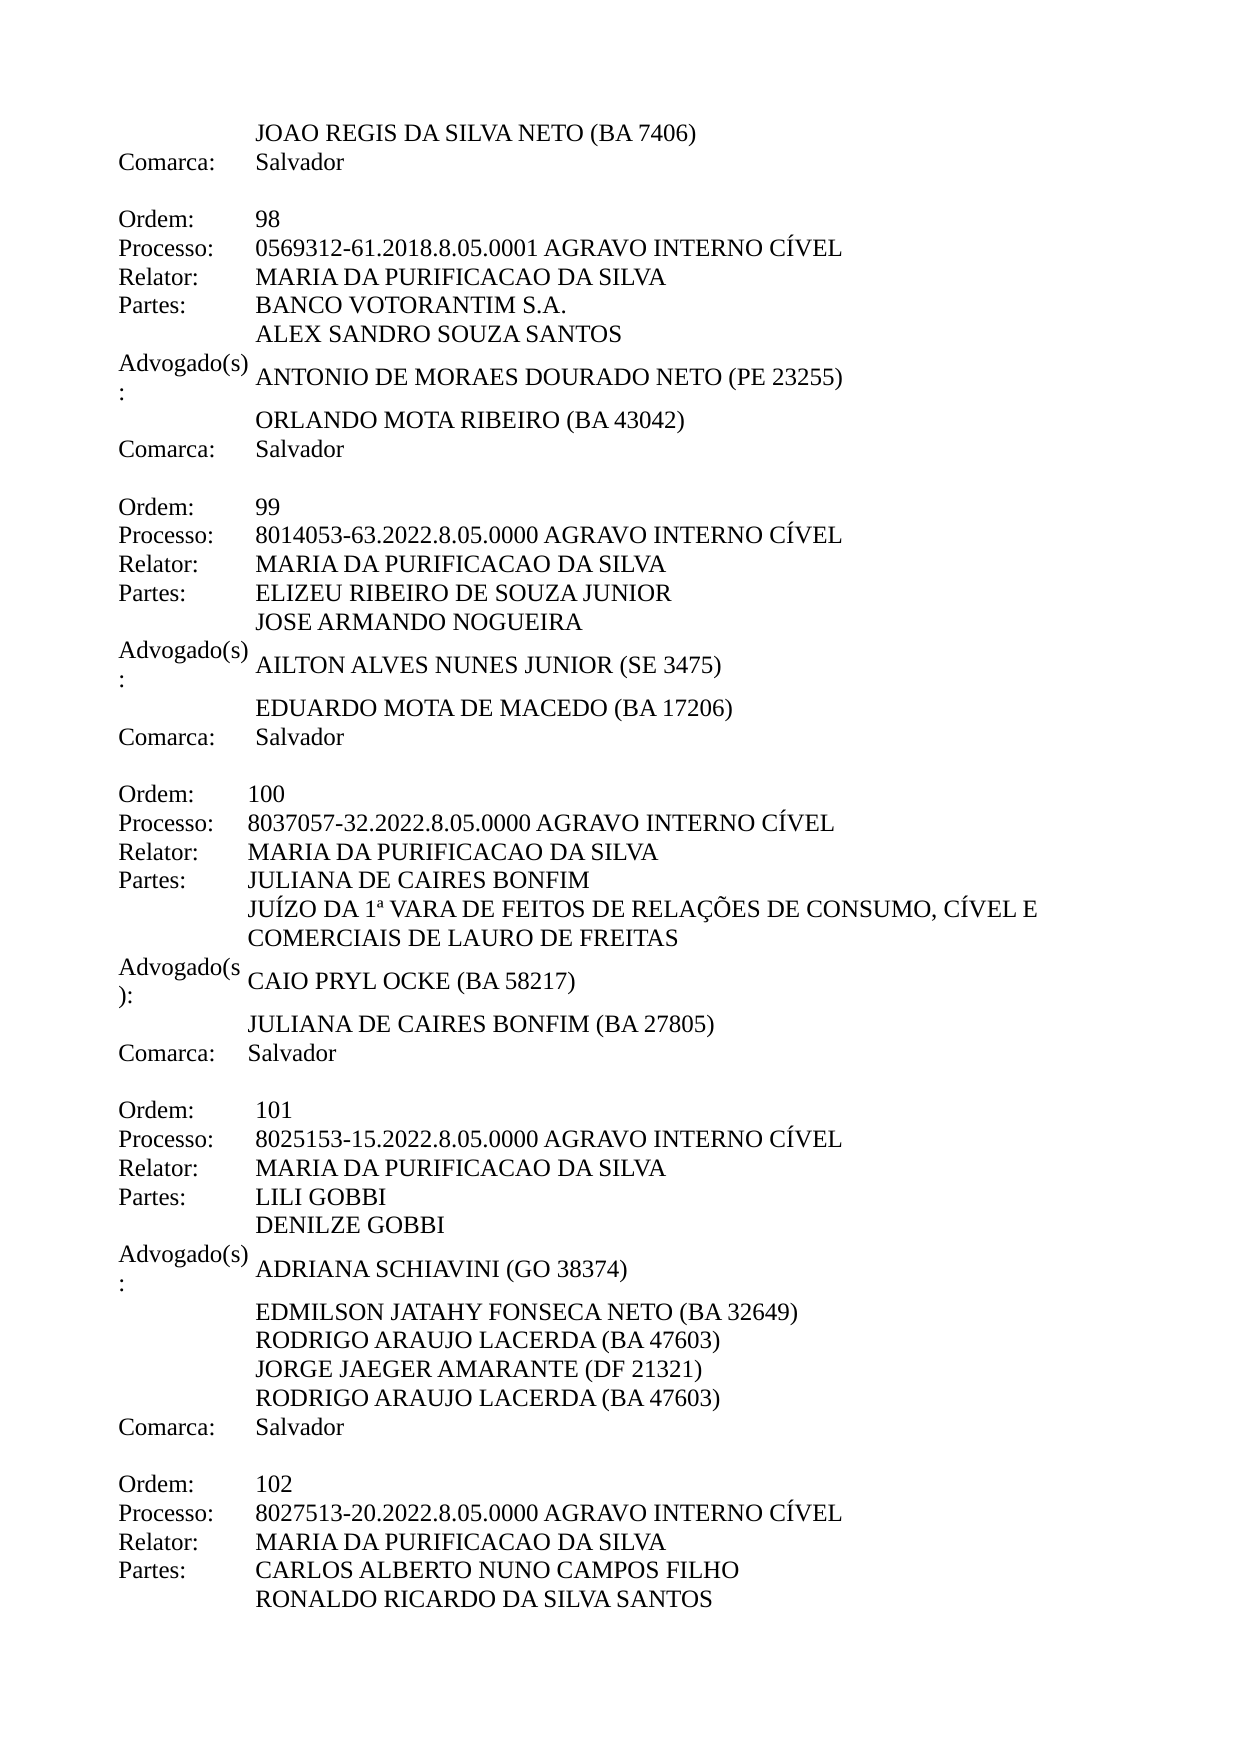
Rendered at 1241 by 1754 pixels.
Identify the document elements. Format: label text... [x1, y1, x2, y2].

table_cell 8025153-15.2022.8.05.0000 AGRAVO INTERNO CÍVEL [255, 1124, 845, 1153]
table_cell [118, 1584, 255, 1613]
table_cell Salvador [255, 434, 845, 463]
table_header Ordem: [118, 492, 255, 521]
table_cell Advogado(s): [118, 952, 247, 1009]
table_cell EDMILSON JATAHY FONSECA NETO (BA 32649) [255, 1297, 845, 1326]
table_cell Relator: [118, 837, 247, 866]
table_cell Partes: [118, 866, 247, 894]
table_header 102 [255, 1469, 845, 1498]
table_cell JOSE ARMANDO NOGUEIRA [255, 607, 845, 636]
table_cell Relator: [118, 1527, 255, 1556]
table_cell [118, 1326, 255, 1354]
table_header 101 [255, 1096, 845, 1124]
table_header 99 [255, 492, 845, 521]
table_cell Partes: [118, 291, 255, 319]
table_cell [118, 1009, 247, 1038]
table_cell CARLOS ALBERTO NUNO CAMPOS FILHO [255, 1556, 845, 1584]
table_cell Advogado(s): [118, 636, 255, 693]
table_cell EDUARDO MOTA DE MACEDO (BA 17206) [255, 693, 845, 722]
table_cell ALEX SANDRO SOUZA SANTOS [255, 319, 845, 348]
table_cell Salvador [248, 1038, 1122, 1067]
table_cell Salvador [255, 722, 845, 751]
table_cell MARIA DA PURIFICACAO DA SILVA [248, 837, 1122, 866]
table_header Ordem: [118, 1469, 255, 1498]
table_cell Relator: [118, 549, 255, 578]
table_cell MARIA DA PURIFICACAO DA SILVA [255, 1527, 845, 1556]
table_cell [118, 118, 255, 147]
table_cell RODRIGO ARAUJO LACERDA (BA 47603) [255, 1383, 845, 1412]
table_cell DENILZE GOBBI [255, 1211, 845, 1239]
table_cell ELIZEU RIBEIRO DE SOUZA JUNIOR [255, 578, 845, 607]
table_header Ordem: [118, 779, 247, 808]
table_cell Processo: [118, 233, 255, 262]
table_cell MARIA DA PURIFICACAO DA SILVA [255, 262, 845, 291]
table_cell ADRIANA SCHIAVINI (GO 38374) [255, 1239, 845, 1297]
table_cell Partes: [118, 1556, 255, 1584]
table_cell [118, 607, 255, 636]
table_cell Partes: [118, 1182, 255, 1211]
table_cell ORLANDO MOTA RIBEIRO (BA 43042) [255, 406, 845, 434]
table_cell Comarca: [118, 722, 255, 751]
table_header Ordem: [118, 1096, 255, 1124]
table_cell MARIA DA PURIFICACAO DA SILVA [255, 549, 845, 578]
table_cell Advogado(s): [118, 1239, 255, 1297]
table_cell Processo: [118, 1124, 255, 1153]
table_cell CAIO PRYL OCKE (BA 58217) [248, 952, 1122, 1009]
table_cell Processo: [118, 521, 255, 549]
table_cell Comarca: [118, 1412, 255, 1441]
table_cell [118, 319, 255, 348]
table_cell RONALDO RICARDO DA SILVA SANTOS [255, 1584, 845, 1613]
table_cell JORGE JAEGER AMARANTE (DF 21321) [255, 1354, 845, 1383]
table_cell JULIANA DE CAIRES BONFIM [248, 866, 1122, 894]
table_cell [118, 406, 255, 434]
table_cell 8037057-32.2022.8.05.0000 AGRAVO INTERNO CÍVEL [248, 808, 1122, 837]
table_cell Relator: [118, 262, 255, 291]
table_cell ANTONIO DE MORAES DOURADO NETO (PE 23255) [255, 348, 845, 406]
table_cell Processo: [118, 808, 247, 837]
table_cell 8027513-20.2022.8.05.0000 AGRAVO INTERNO CÍVEL [255, 1498, 845, 1527]
table_cell JOAO REGIS DA SILVA NETO (BA 7406) [255, 118, 912, 147]
table_cell [118, 1354, 255, 1383]
table_cell Salvador [255, 1412, 845, 1441]
table_cell 8014053-63.2022.8.05.0000 AGRAVO INTERNO CÍVEL [255, 521, 845, 549]
table_cell LILI GOBBI [255, 1182, 845, 1211]
table_cell [118, 1383, 255, 1412]
table_header Ordem: [118, 204, 255, 233]
table_cell AILTON ALVES NUNES JUNIOR (SE 3475) [255, 636, 845, 693]
table_cell RODRIGO ARAUJO LACERDA (BA 47603) [255, 1326, 845, 1354]
table_header 100 [248, 779, 1122, 808]
table_cell JULIANA DE CAIRES BONFIM (BA 27805) [248, 1009, 1122, 1038]
table_cell 0569312-61.2018.8.05.0001 AGRAVO INTERNO CÍVEL [255, 233, 845, 262]
table_cell Comarca: [118, 434, 255, 463]
table_cell [118, 693, 255, 722]
table_cell Comarca: [118, 147, 255, 176]
table_cell JUÍZO DA 1ª VARA DE FEITOS DE RELAÇÕES DE CONSUMO, CÍVEL E COMERCIAIS DE LAURO DE FREITAS [248, 894, 1122, 952]
table_cell [118, 1211, 255, 1239]
table_cell Relator: [118, 1153, 255, 1182]
table_cell Salvador [255, 147, 912, 176]
table_cell BANCO VOTORANTIM S.A. [255, 291, 845, 319]
table_cell [118, 1297, 255, 1326]
table_cell MARIA DA PURIFICACAO DA SILVA [255, 1153, 845, 1182]
table_cell Comarca: [118, 1038, 247, 1067]
table_cell Processo: [118, 1498, 255, 1527]
table_cell Advogado(s): [118, 348, 255, 406]
table_cell [118, 894, 247, 952]
table_header 98 [255, 204, 845, 233]
table_cell Partes: [118, 578, 255, 607]
